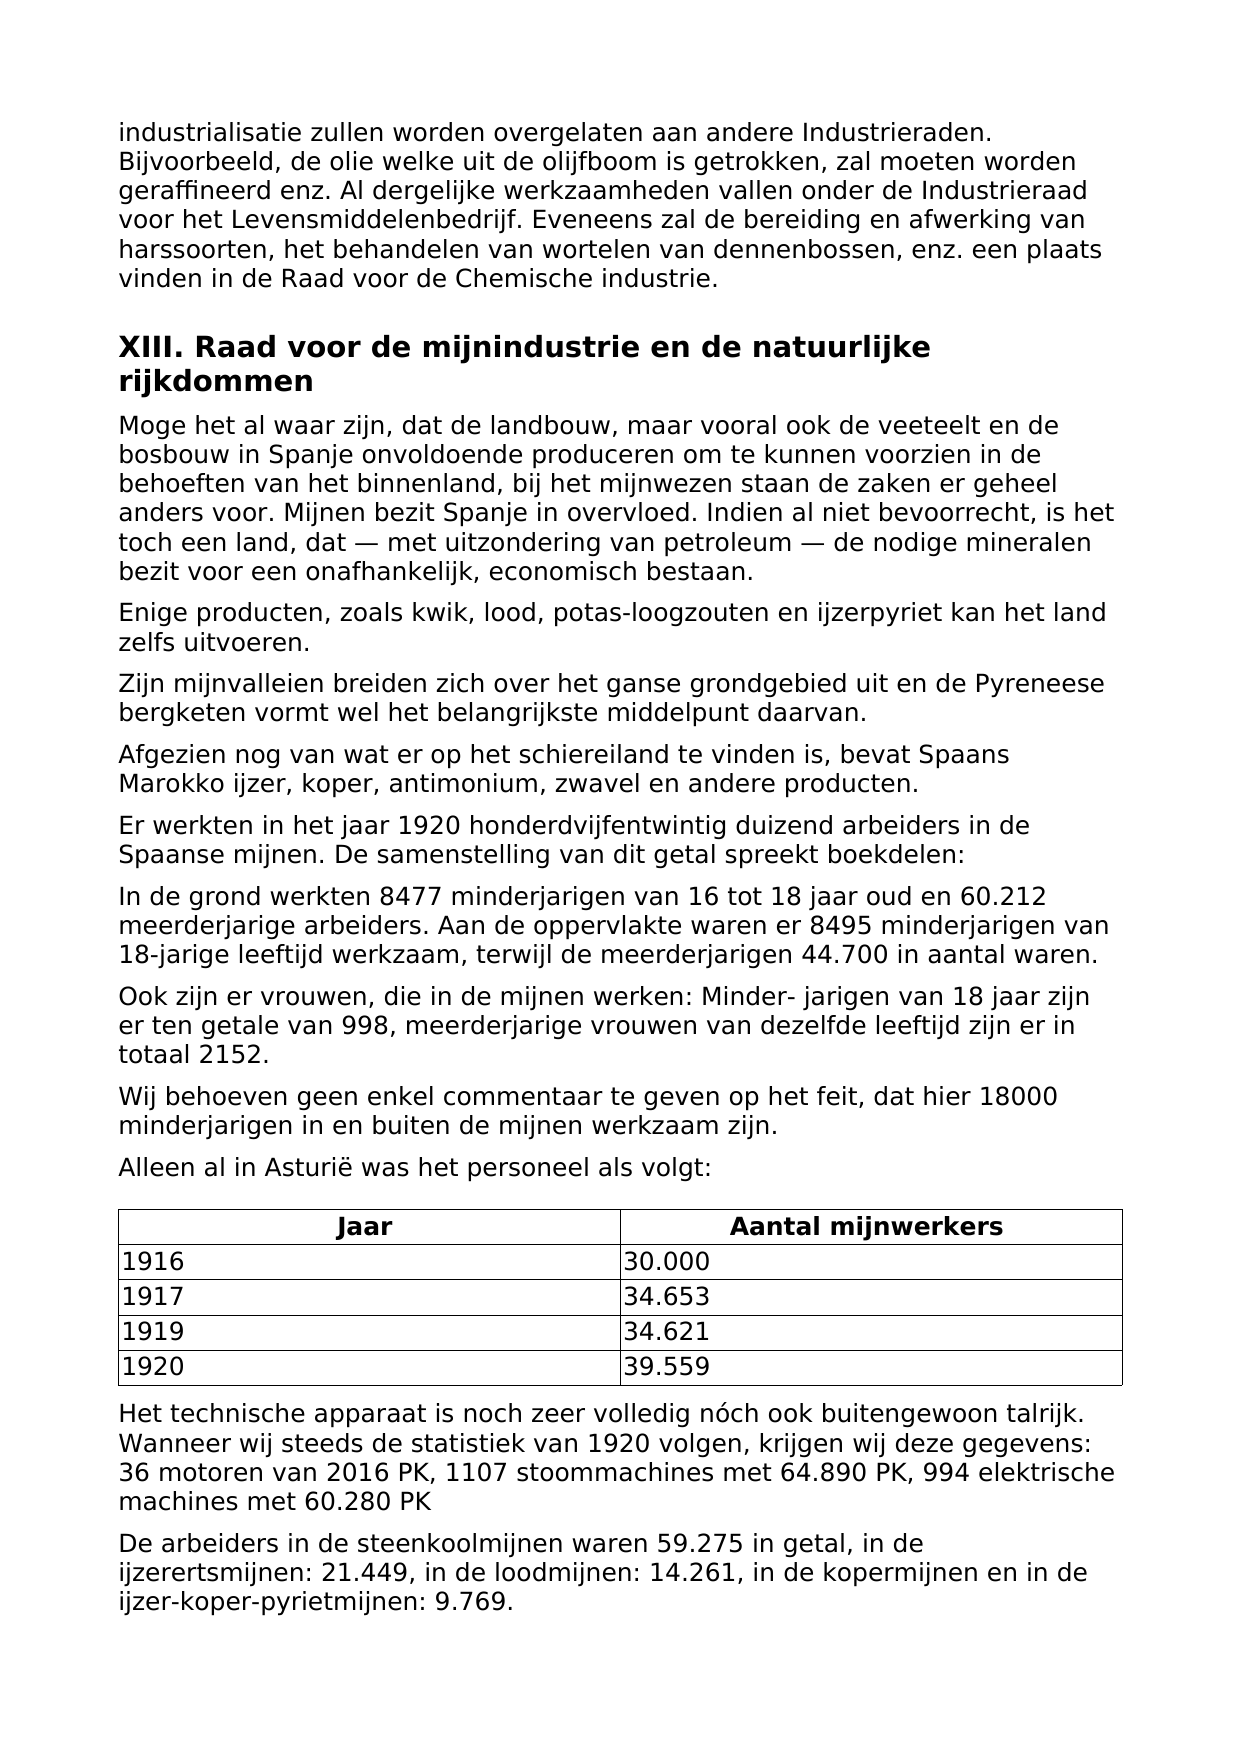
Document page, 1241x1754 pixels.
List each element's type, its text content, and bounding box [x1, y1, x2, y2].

text Alleen al in Asturië was het personeel als volgt: [118, 1153, 1122, 1182]
text Afgezien nog van wat er op het schiereiland te vinden is, bevat Spaans Marokko ijzer, koper, antimonium, zwavel en andere producten. [118, 740, 1122, 798]
text De arbeiders in de steenkoolmijnen waren 59.275 in getal, in de ijzerertsmijnen: 21.449, in de loodmijnen: 14.261, in de kopermijnen en in de ijzer-koper-pyrietmijnen: 9.769. [118, 1529, 1122, 1616]
table_cell 34.621 [621, 1316, 1122, 1349]
text Het technische apparaat is noch zeer volledig nóch ook buitengewoon talrijk. Wanneer wij steeds de statistiek van 1920 volgen, krijgen wij deze gegevens: 36 motoren van 2016 PK, 1107 stoommachines met 64.890 PK, 994 elektrische machines met 60.280 PK [118, 1399, 1122, 1516]
table_cell 1920 [119, 1351, 620, 1385]
table_cell 1916 [119, 1245, 620, 1279]
text In de grond werkten 8477 minderjarigen van 16 tot 18 jaar oud en 60.212 meerderjarige arbeiders. Aan de oppervlakte waren er 8495 minderjarigen van 18-jarige leeftijd werkzaam, terwijl de meerderjarigen 44.700 in aantal waren. [118, 882, 1122, 969]
table_cell 1919 [119, 1316, 620, 1349]
table_header Jaar [119, 1210, 620, 1244]
text Wij behoeven geen enkel commentaar te geven op het feit, dat hier 18000 minderjarigen in en buiten de mijnen werkzaam zijn. [118, 1082, 1122, 1140]
table_header Aantal mijnwerkers [621, 1210, 1122, 1244]
table_cell 30.000 [621, 1245, 1122, 1279]
text Zijn mijnvalleien breiden zich over het ganse grondgebied uit en de Pyreneese bergketen vormt wel het belangrijkste middelpunt daarvan. [118, 669, 1122, 728]
subtitle XIII. Raad voor de mijnindustrie en de natuurlijke rijkdommen [118, 331, 1122, 398]
text Enige producten, zoals kwik, lood, potas-loogzouten en ijzerpyriet kan het land zelfs uitvoeren. [118, 598, 1122, 657]
text industrialisatie zullen worden overgelaten aan andere Industrieraden. Bijvoorbeeld, de olie welke uit de olijfboom is getrokken, zal moeten worden geraffineerd enz. Al dergelijke werkzaamheden vallen onder de Industrieraad voor het Levensmiddelenbedrijf. Eveneens zal de bereiding en afwerking van harssoorten, het behandelen van wortelen van dennenbossen, enz. een plaats vinden in de Raad voor de Chemische industrie. [118, 118, 1122, 293]
text Er werkten in het jaar 1920 honderdvijfentwintig duizend arbeiders in de Spaanse mijnen. De samenstelling van dit getal spreekt boekdelen: [118, 811, 1122, 869]
table_cell 34.653 [621, 1280, 1122, 1314]
table_cell 39.559 [621, 1351, 1122, 1385]
text Moge het al waar zijn, dat de landbouw, maar vooral ook de veeteelt en de bosbouw in Spanje onvoldoende produceren om te kunnen voorzien in de behoeften van het binnenland, bij het mijnwezen staan de zaken er geheel anders voor. Mijnen bezit Spanje in overvloed. Indien al niet bevoorrecht, is het toch een land, dat — met uitzondering van petroleum — de nodige mineralen bezit voor een onafhankelijk, economisch bestaan. [118, 411, 1122, 586]
table_cell 1917 [119, 1280, 620, 1314]
text Ook zijn er vrouwen, die in de mijnen werken: Minder- jarigen van 18 jaar zijn er ten getale van 998, meerderjarige vrouwen van dezelfde leeftijd zijn er in totaal 2152. [118, 982, 1122, 1069]
